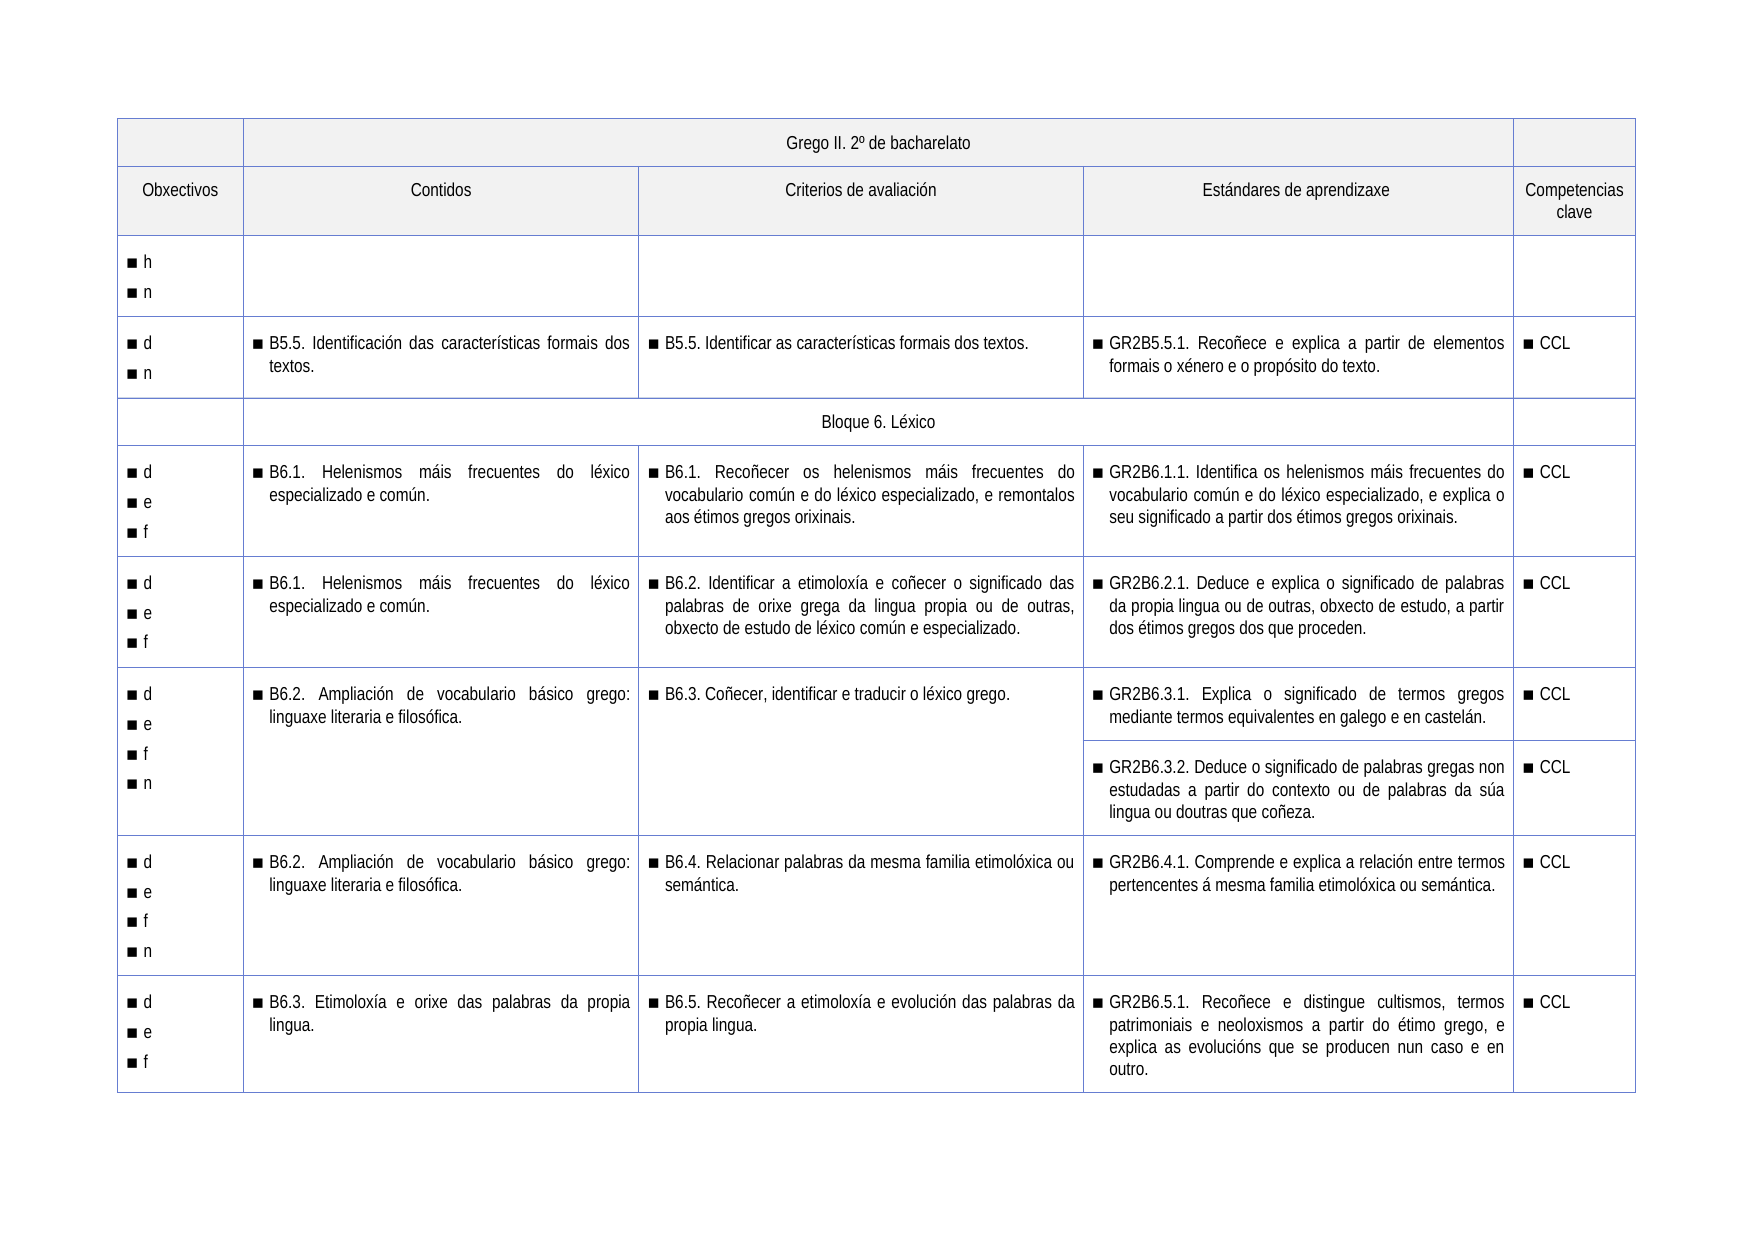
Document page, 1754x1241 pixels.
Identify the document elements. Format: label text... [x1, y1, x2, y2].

table_cell CCL [1514, 741, 1635, 835]
table_cell GR2B6.3.1. Explica o significado de termos gregos mediante termos equivalentes en galego e en castelán. [1084, 668, 1513, 740]
table_cell B6.5. Recoñecer a etimoloxía e evolución das palabras da propia lingua. [639, 976, 1083, 1092]
table_cell [1084, 236, 1513, 316]
table_cell B6.4. Relacionar palabras da mesma familia etimolóxica ou semántica. [639, 836, 1083, 975]
table_cell d e f n [118, 668, 243, 835]
table_cell Criterios de avaliación [639, 167, 1083, 235]
table_cell B6.2. Ampliación de vocabulario básico grego: linguaxe literaria e filosófica. [244, 836, 638, 975]
table_cell d e f [118, 557, 243, 667]
table_cell B6.3. Etimoloxía e orixe das palabras da propia lingua. [244, 976, 638, 1092]
table_cell B5.5. Identificación das características formais dos textos. [244, 317, 638, 397]
table_cell Estándares de aprendizaxe [1084, 167, 1513, 235]
table_cell B5.5. Identificar as características formais dos textos. [639, 317, 1083, 397]
table_cell CCL [1514, 317, 1635, 397]
table_cell GR2B6.4.1. Comprende e explica a relación entre termos pertencentes á mesma familia etimolóxica ou semántica. [1084, 836, 1513, 975]
table_cell B6.3. Coñecer, identificar e traducir o léxico grego. [639, 668, 1083, 835]
table_cell B6.1. Helenismos máis frecuentes do léxico especializado e común. [244, 446, 638, 556]
table_cell [118, 399, 243, 445]
table_header [118, 119, 243, 166]
table_cell Bloque 6. Léxico [244, 399, 1513, 445]
table_cell Obxectivos [118, 167, 243, 235]
table_cell CCL [1514, 668, 1635, 740]
table_cell [639, 236, 1083, 316]
table_cell GR2B6.5.1. Recoñece e distingue cultismos, termos patrimoniais e neoloxismos a partir do étimo grego, e explica as evolucións que se producen nun caso e en outro. [1084, 976, 1513, 1092]
table_cell GR2B6.1.1. Identifica os helenismos máis frecuentes do vocabulario común e do léxico especializado, e explica o seu significado a partir dos étimos gregos orixinais. [1084, 446, 1513, 556]
table_cell [1514, 399, 1635, 445]
table_cell B6.2. Ampliación de vocabulario básico grego: linguaxe literaria e filosófica. [244, 668, 638, 835]
table_header Grego II. 2º de bacharelato [244, 119, 1513, 166]
table_cell CCL [1514, 446, 1635, 556]
table_cell [1514, 236, 1635, 316]
table_cell Contidos [244, 167, 638, 235]
table_cell GR2B5.5.1. Recoñece e explica a partir de elementos formais o xénero e o propósito do texto. [1084, 317, 1513, 397]
table_cell B6.2. Identificar a etimoloxía e coñecer o significado das palabras de orixe grega da lingua propia ou de outras, obxecto de estudo de léxico común e especializado. [639, 557, 1083, 667]
table_cell B6.1. Recoñecer os helenismos máis frecuentes do vocabulario común e do léxico especializado, e remontalos aos étimos gregos orixinais. [639, 446, 1083, 556]
table_cell [244, 236, 638, 316]
table_cell CCL [1514, 976, 1635, 1092]
table_cell d n [118, 317, 243, 397]
table_cell d e f n [118, 836, 243, 975]
table_header [1514, 119, 1635, 166]
table_cell CCL [1514, 836, 1635, 975]
table_cell CCL [1514, 557, 1635, 667]
table_cell B6.1. Helenismos máis frecuentes do léxico especializado e común. [244, 557, 638, 667]
table_cell GR2B6.3.2. Deduce o significado de palabras gregas non estudadas a partir do contexto ou de palabras da súa lingua ou doutras que coñeza. [1084, 741, 1513, 835]
table_cell GR2B6.2.1. Deduce e explica o significado de palabras da propia lingua ou de outras, obxecto de estudo, a partir dos étimos gregos dos que proceden. [1084, 557, 1513, 667]
table_cell d e f [118, 446, 243, 556]
table_cell a d e h n [118, 236, 243, 316]
table_cell Competencias clave [1514, 167, 1635, 235]
table_cell d e f [118, 976, 243, 1092]
